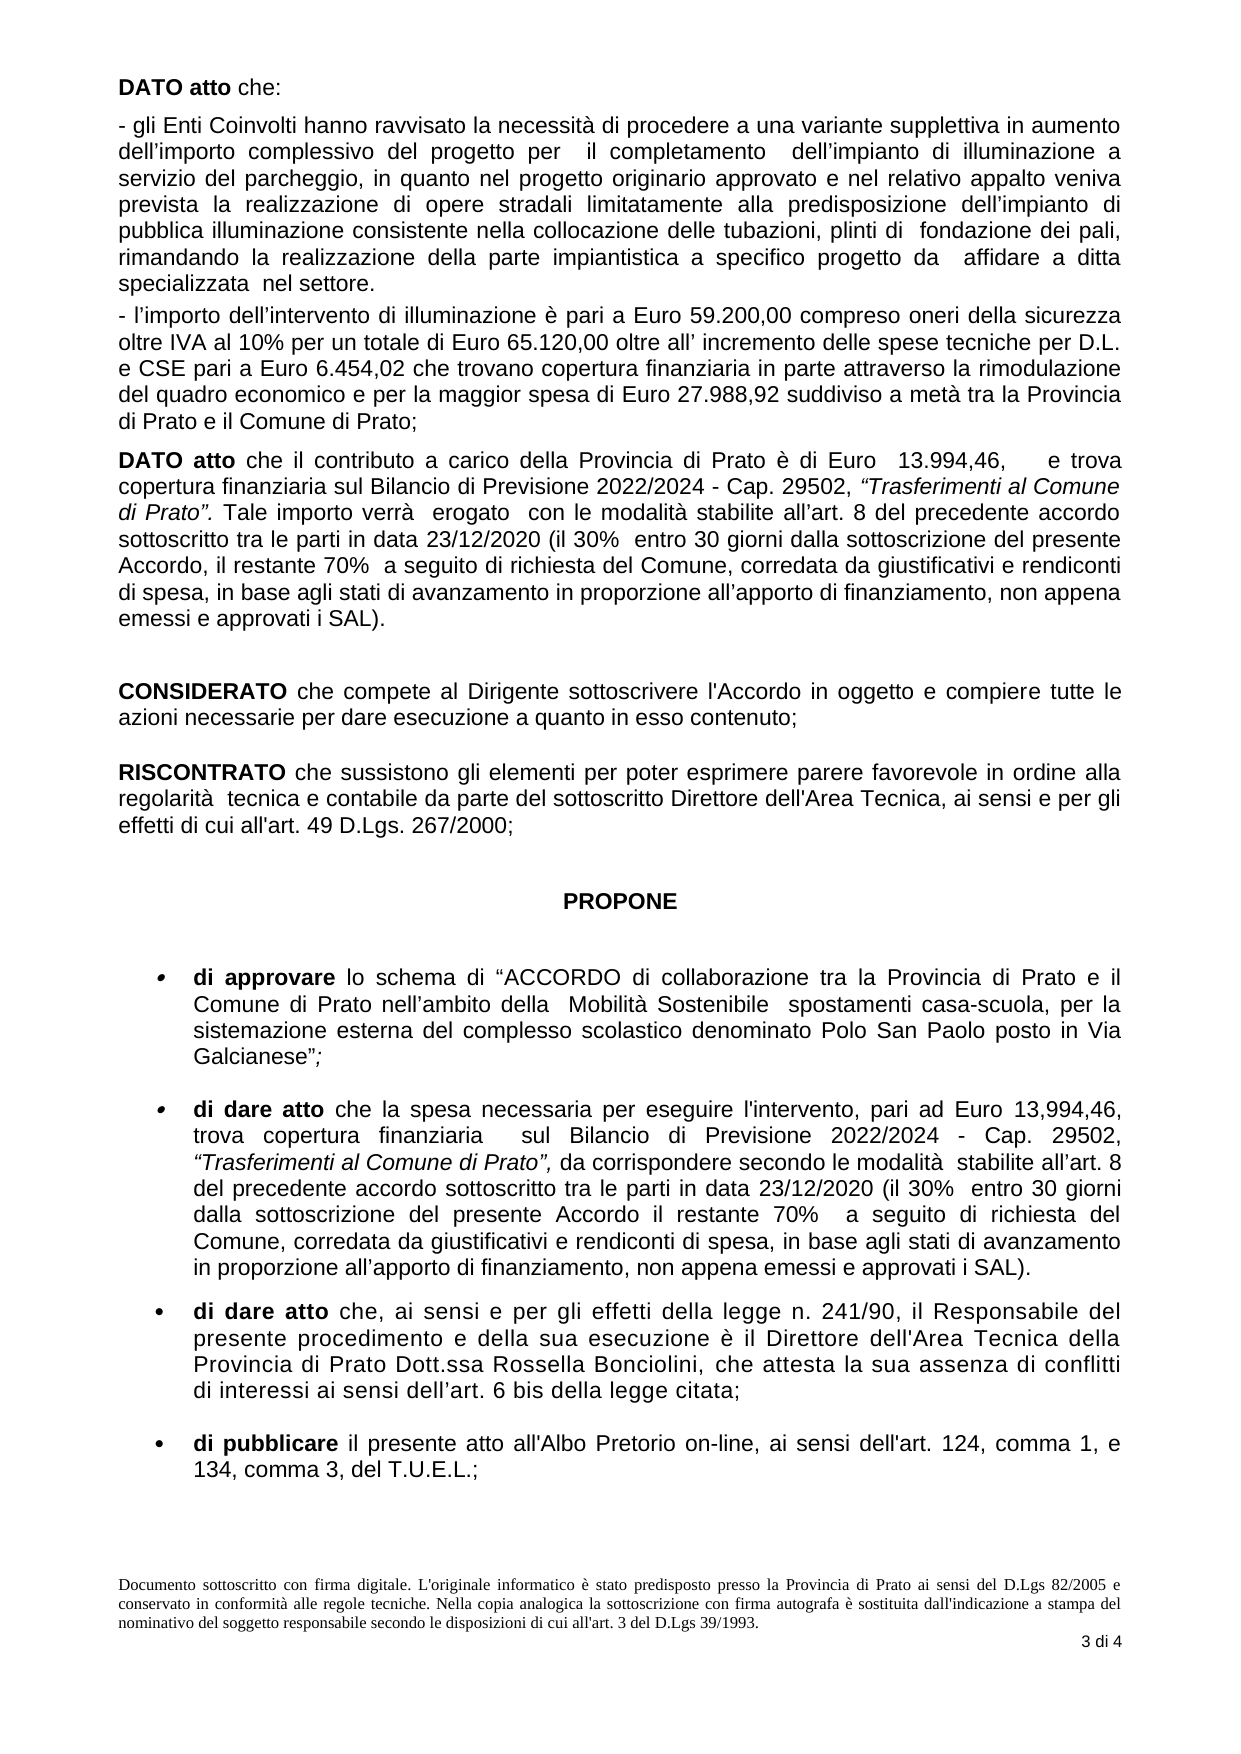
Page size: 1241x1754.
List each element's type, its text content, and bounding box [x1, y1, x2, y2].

text DATO atto che il contributo a carico della Provincia di Prato è di Euro 13.994,46, e trova copertura finanziaria sul Bilancio di Previsione 2022/2024 - Cap. 29502, “Trasferimenti al Comune di Prato”. Tale importo verrà erogato con le modalità stabilite all’art. 8 del precedente accordo sottoscritto tra le parti in data 23/12/2020 (il 30% entro 30 giorni dalla sottoscrizione del presente Accordo, il restante 70% a seguito di richiesta del Comune, corredata da giustificativi e rendiconti di spesa, in base agli stati di avanzamento in proporzione all’apporto di finanziamento, non appena emessi e approvati i SAL). [118, 447, 1122, 631]
text CONSIDERATO che compete al Dirigente sottoscrivere l'Accordo in oggetto e compiere tutte le azioni necessarie per dare esecuzione a quanto in esso contenuto; [118, 678, 1122, 730]
text - gli Enti Coinvolti hanno ravvisato la necessità di procedere a una variante supplettiva in aumento dell’importo complessivo del progetto per il completamento dell’impianto di illuminazione a servizio del parcheggio, in quanto nel progetto originario approvato e nel relativo appalto veniva prevista la realizzazione di opere stradali limitatamente alla predisposizione dell’impianto di pubblica illuminazione consistente nella collocazione delle tubazioni, plinti di fondazione dei pali, rimandando la realizzazione della parte impiantistica a specifico progetto da affidare a ditta specializzata nel settore. [118, 112, 1122, 296]
list di approvare lo schema di “ACCORDO di collaborazione tra la Provincia di Prato e il Comune di Prato nell’ambito della Mobilità Sostenibile spostamenti casa-scuola, per la sistemazione esterna del complesso scolastico denominato Polo San Paolo posto in Via Galcianese”; [156, 964, 1122, 1070]
text RISCONTRATO che sussistono gli elementi per poter esprimere parere favorevole in ordine alla regolarità tecnica e contabile da parte del sottoscritto Direttore dell'Area Tecnica, ai sensi e per gli effetti di cui all'art. 49 D.Lgs. 267/2000; [118, 759, 1122, 838]
list di dare atto che la spesa necessaria per eseguire l'intervento, pari ad Euro 13,994,46, trova copertura finanziaria sul Bilancio di Previsione 2022/2024 - Cap. 29502, “Trasferimenti al Comune di Prato”, da corrispondere secondo le modalità stabilite all’art. 8 del precedente accordo sottoscritto tra le parti in data 23/12/2020 (il 30% entro 30 giorni dalla sottoscrizione del presente Accordo il restante 70% a seguito di richiesta del Comune, corredata da giustificativi e rendiconti di spesa, in base agli stati di avanzamento in proporzione all’apporto di finanziamento, non appena emessi e approvati i SAL). [156, 1096, 1122, 1281]
list di pubblicare il presente atto all'Albo Pretorio on-line, ai sensi dell'art. 124, comma 1, e 134, comma 3, del T.U.E.L.; [156, 1430, 1122, 1483]
text - l’importo dell’intervento di illuminazione è pari a Euro 59.200,00 compreso oneri della sicurezza oltre IVA al 10% per un totale di Euro 65.120,00 oltre all’ incremento delle spese tecniche per D.L. e CSE pari a Euro 6.454,02 che trovano copertura finanziaria in parte attraverso la rimodulazione del quadro economico e per la maggior spesa di Euro 27.988,92 suddiviso a metà tra la Provincia di Prato e il Comune di Prato; [118, 302, 1122, 434]
list di dare atto che, ai sensi e per gli effetti della legge n. 241/90, il Responsabile del presente procedimento e della sua esecuzione è il Direttore dell'Area Tecnica della Provincia di Prato Dott.ssa Rossella Bonciolini, che attesta la sua assenza di conflitti di interessi ai sensi dell’art. 6 bis della legge citata; [156, 1298, 1122, 1404]
text PROPONE [118, 888, 1122, 914]
text DATO atto che: [118, 74, 1122, 100]
